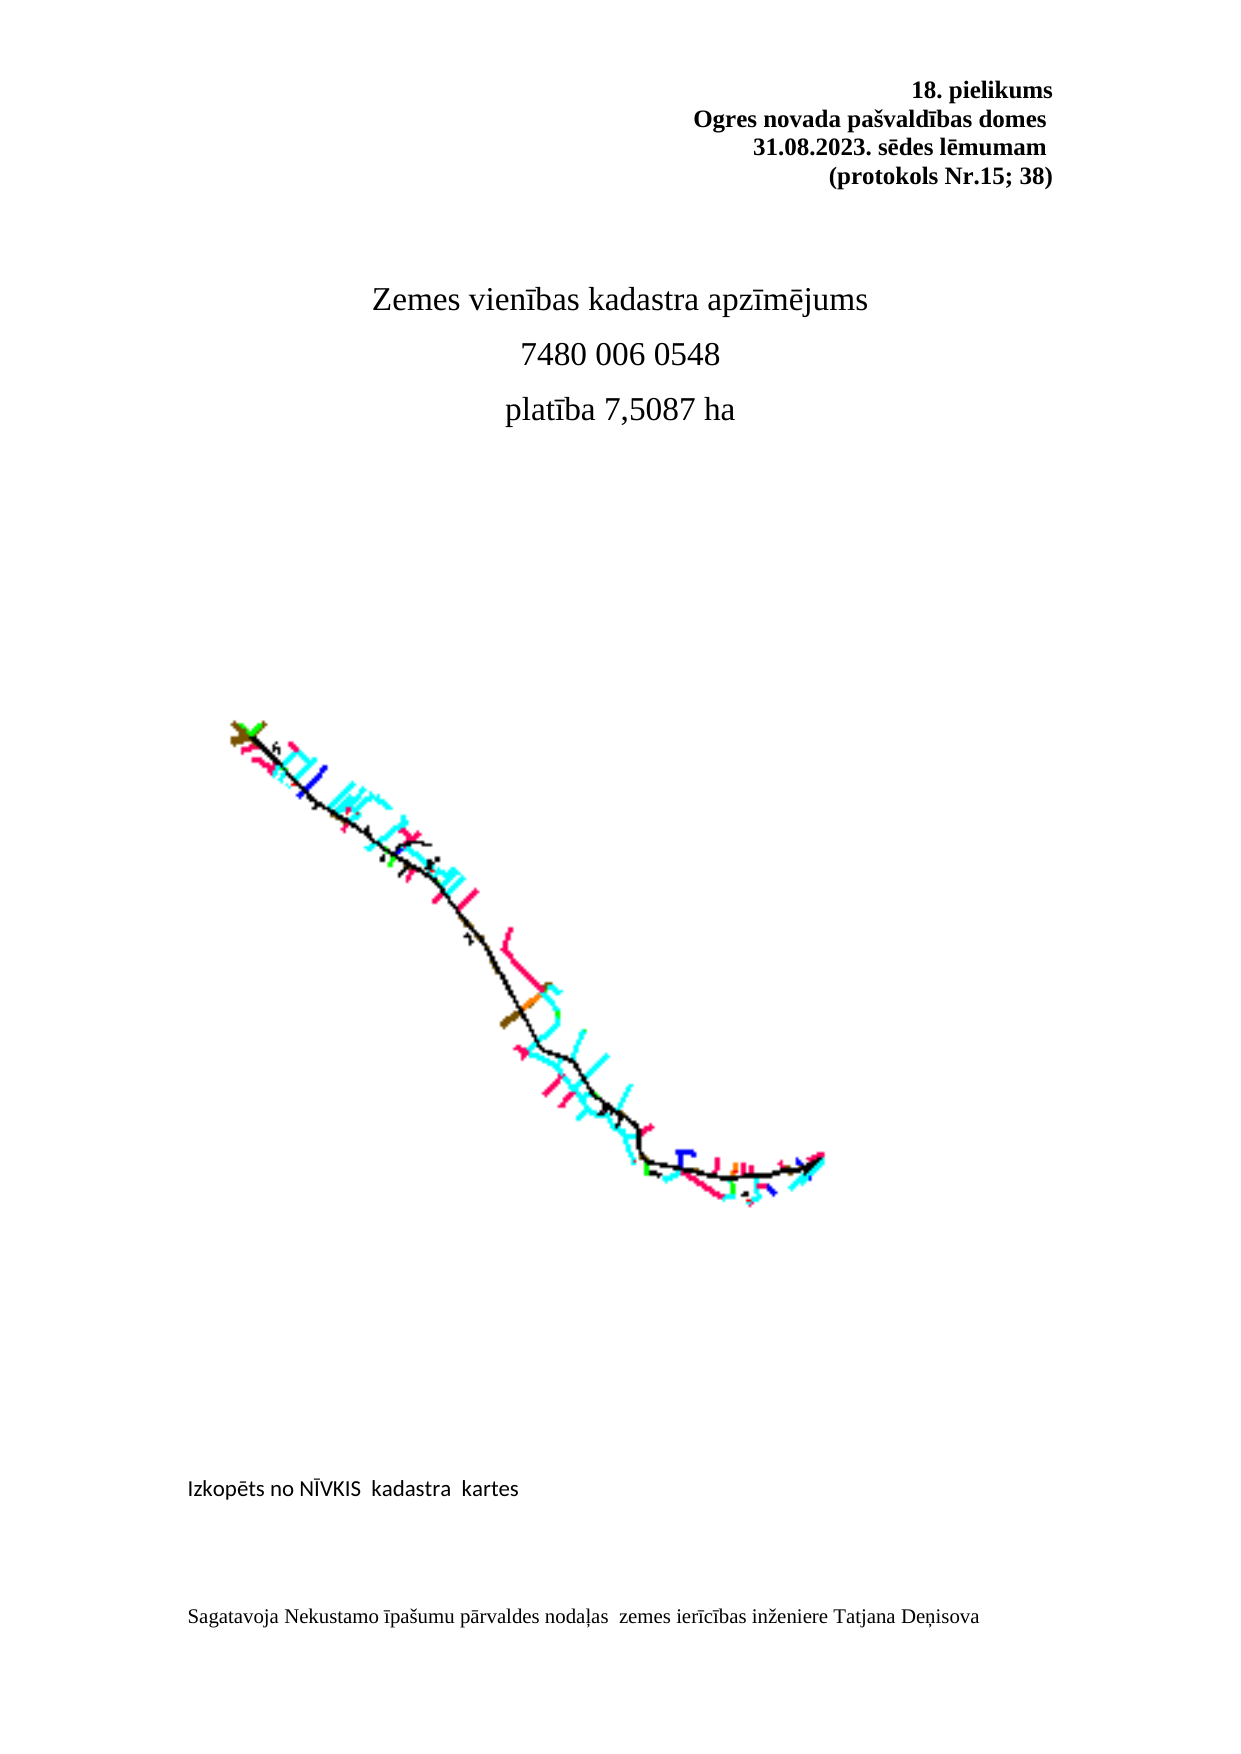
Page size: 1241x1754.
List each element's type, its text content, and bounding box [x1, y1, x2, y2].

text Izkopēts no NĪVKIS kadastra kartes [187, 1474, 1053, 1502]
text Zemes vienības kadastra apzīmējums [187, 279, 1053, 318]
text platība 7,5087 ha [187, 389, 1053, 428]
text 7480 006 0548 [187, 334, 1053, 373]
